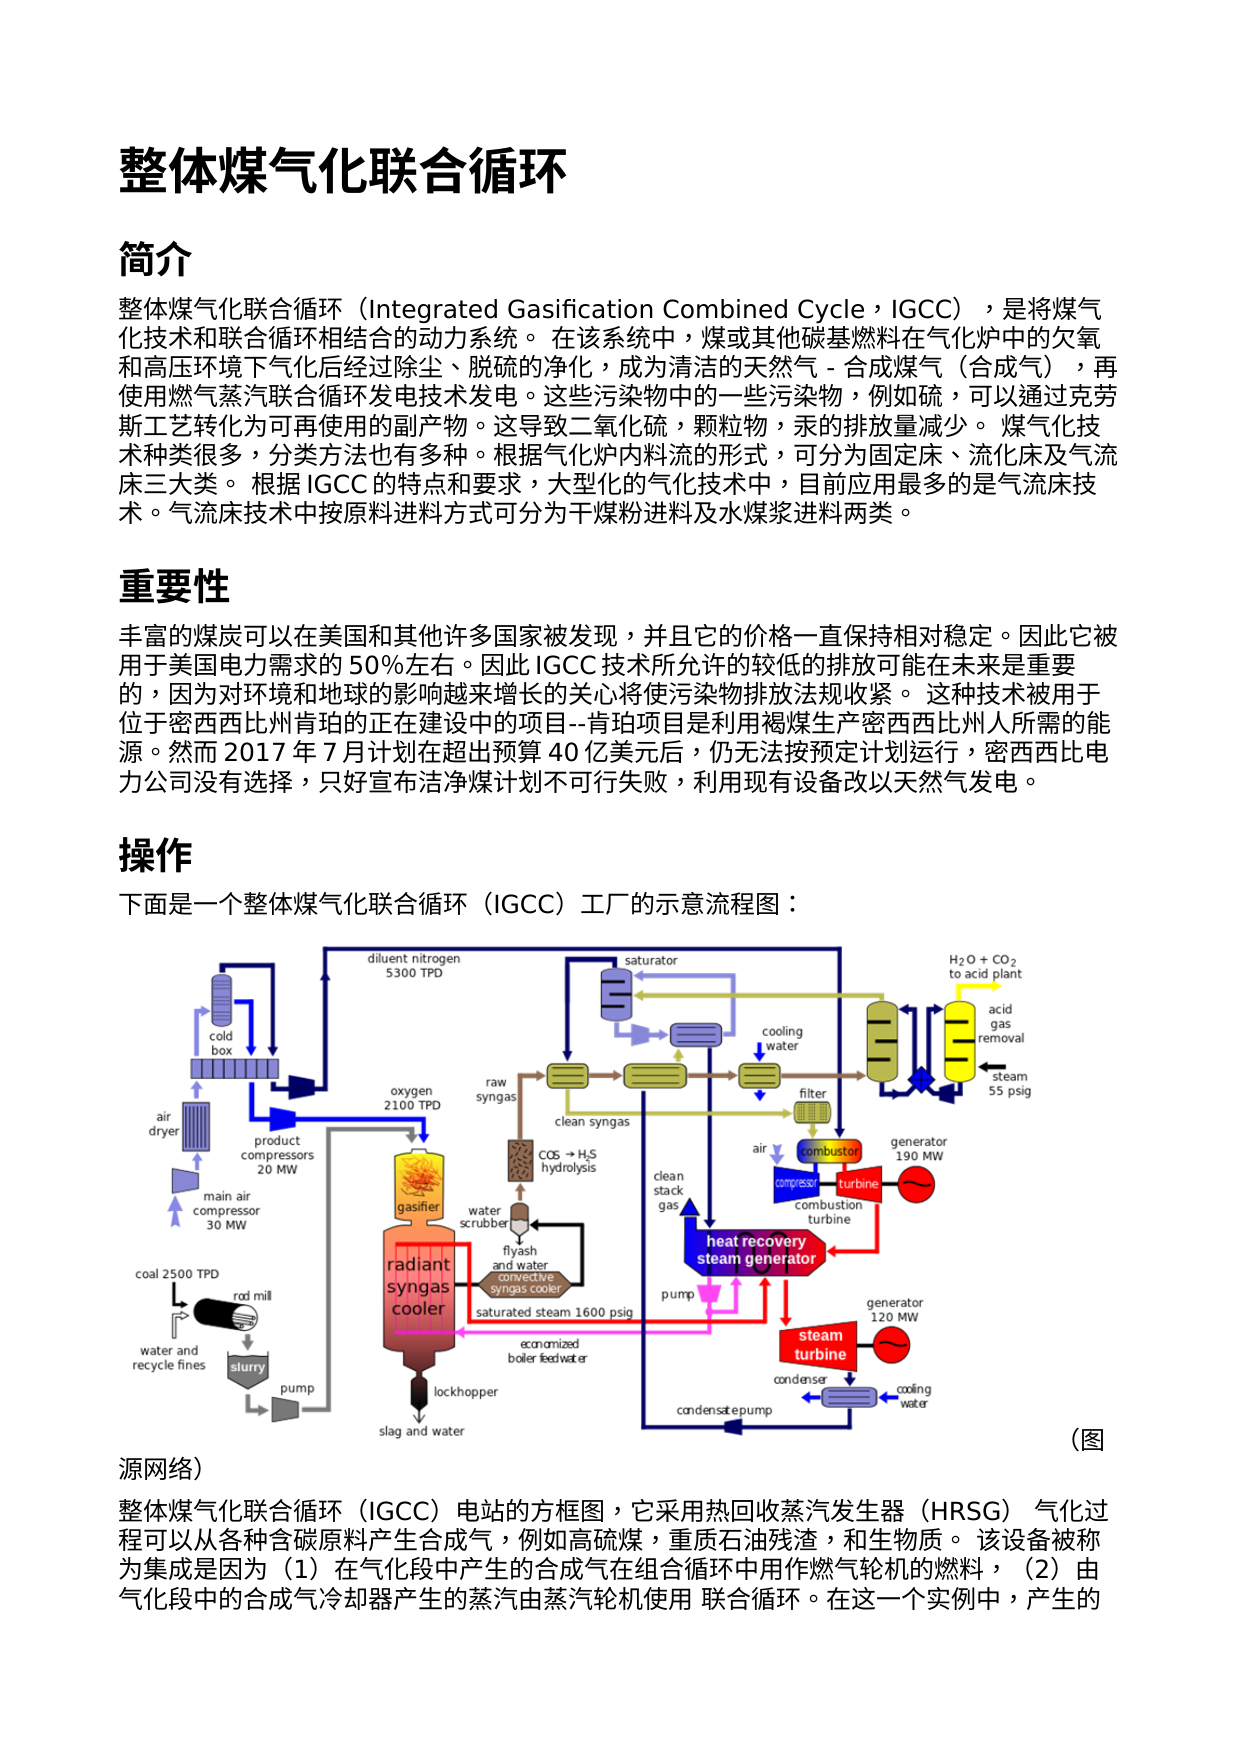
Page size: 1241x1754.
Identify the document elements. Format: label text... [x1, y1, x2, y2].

subtitle 简介 [118, 239, 1122, 282]
text （图源网络） [118, 932, 1122, 1485]
text 整体煤气化联合循环（Integrated Gasification Combined Cycle，IGCC），是将煤气化技术和联合循环相结合的动力系统。 在该系统中，煤或其他碳基燃料在气化炉中的欠氧和高压环境下气化后经过除尘、脱硫的净化，成为清洁的天然气 - 合成煤气（合成气），再使用燃气蒸汽联合循环发电技术发电。这些污染物中的一些污染物，例如硫，可以通过克劳斯工艺转化为可再使用的副产物。这导致二氧化硫，颗粒物，汞的排放量减少。 煤气化技术种类很多，分类方法也有多种。根据气化炉内料流的形式，可分为固定床、流化床及气流床三大类。 根据IGCC的特点和要求，大型化的气化技术中，目前应用最多的是气流床技术。气流床技术中按原料进料方式可分为干煤粉进料及水煤浆进料两类。 [118, 295, 1122, 528]
subtitle 操作 [118, 834, 1122, 878]
subtitle 整体煤气化联合循环 [118, 143, 1122, 201]
text 下面是一个整体煤气化联合循环（IGCC）工厂的示意流程图： [118, 891, 1122, 920]
text 整体煤气化联合循环（IGCC）电站的方框图，它采用热回收蒸汽发生器（HRSG） 气化过程可以从各种含碳原料产生合成气，例如高硫煤，重质石油残渣，和生物质。 该设备被称为集成是因为（1）在气化段中产生的合成气在组合循环中用作燃气轮机的燃料，（2）由气化段中的合成气冷却器产生的蒸汽由蒸汽轮机使用 联合循环。在这一个实例中，产生的 [118, 1497, 1122, 1614]
text 丰富的煤炭可以在美国和其他许多国家被发现，并且它的价格一直保持相对稳定。因此它被用于美国电力需求的50％左右。因此IGCC技术所允许的较低的排放可能在未来是重要的，因为对环境和地球的影响越来增长的关心将使污染物排放法规收紧。 这种技术被用于位于密西西比州肯珀的正在建设中的项目--肯珀项目是利用褐煤生产密西西比州人所需的能源。然而2017年7月计划在超出预算40亿美元后，仍无法按预定计划运行，密西西比电力公司没有选择，只好宣布洁净煤计划不可行失败，利用现有设备改以天然气发电。 [118, 622, 1122, 797]
subtitle 重要性 [118, 566, 1122, 609]
picture [118, 932, 1056, 1450]
